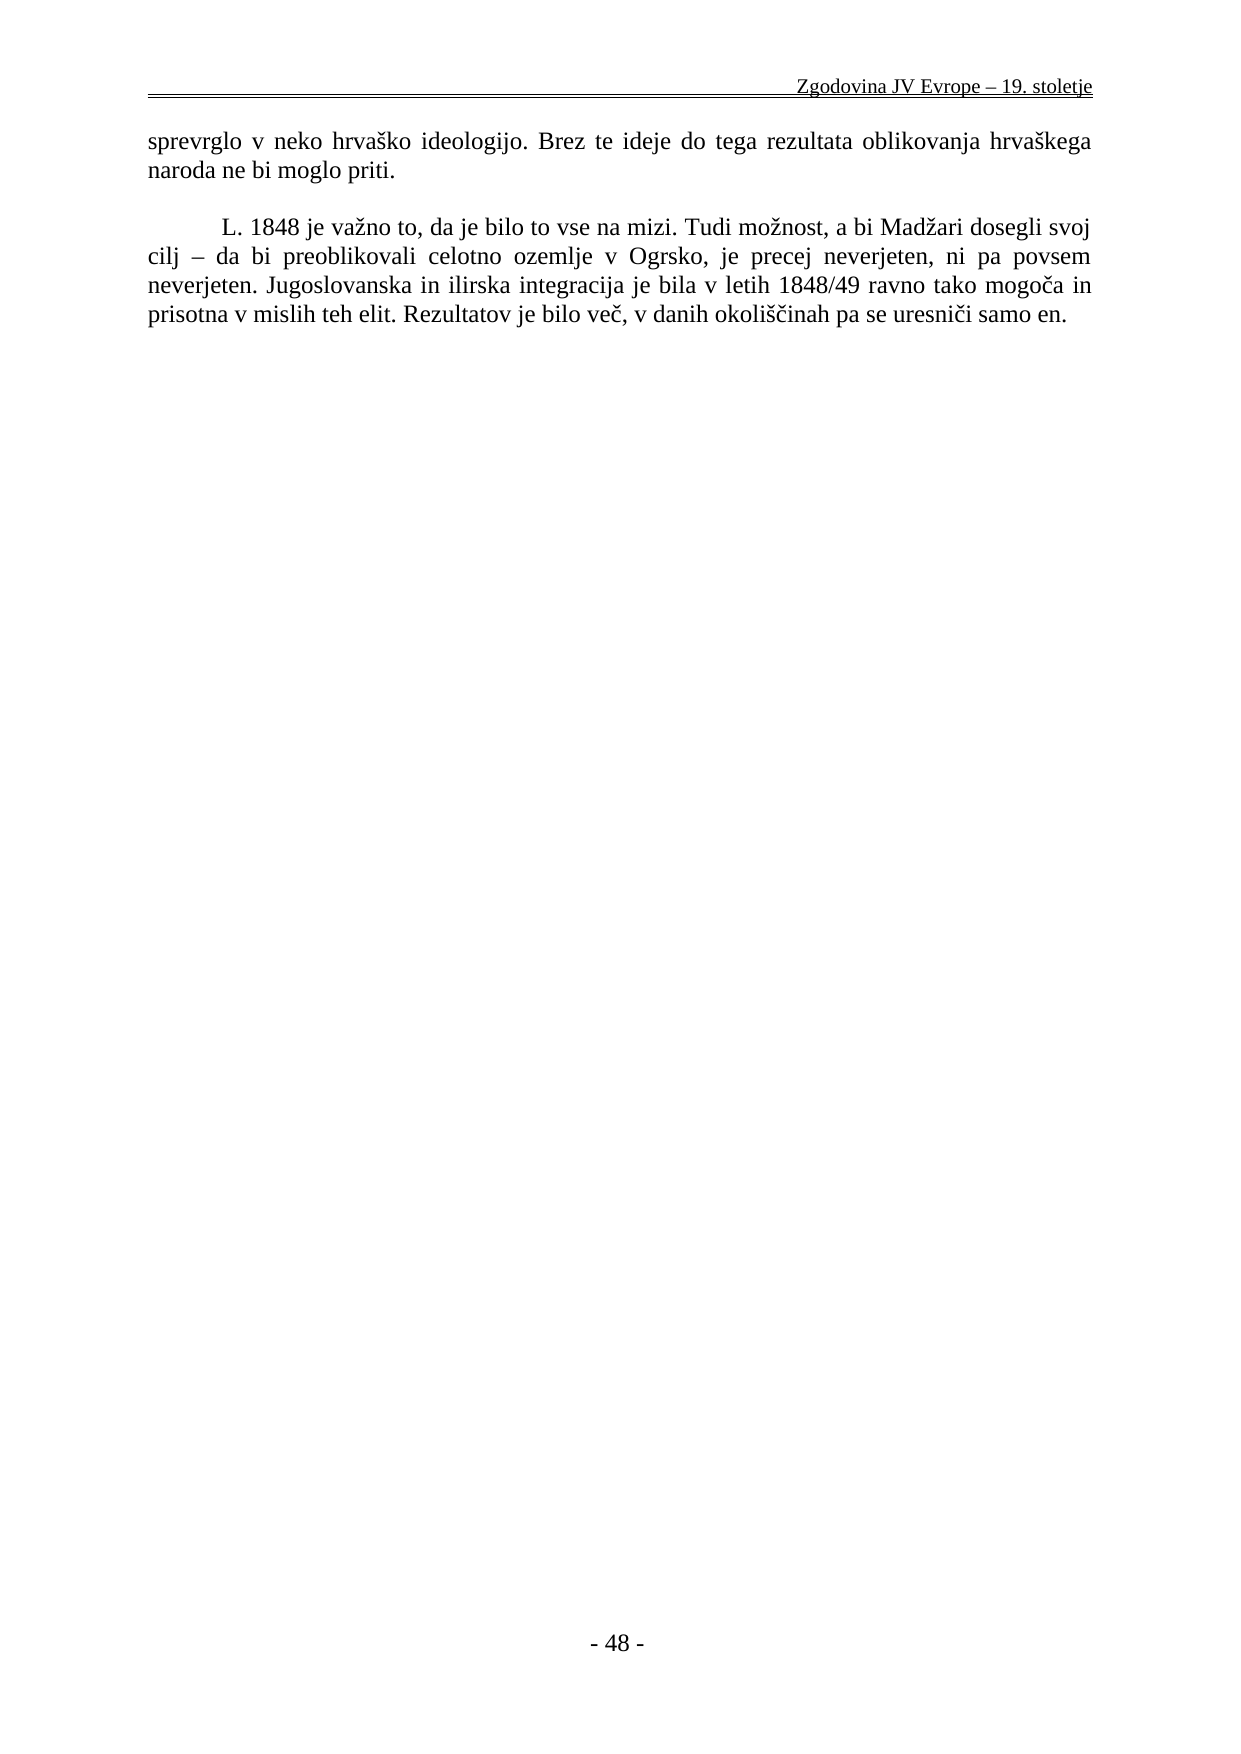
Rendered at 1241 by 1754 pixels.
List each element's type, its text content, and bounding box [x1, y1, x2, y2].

text L. 1848 je važno to, da je bilo to vse na mizi. Tudi možnost, a bi Madžari dosegli svoj cilj – da bi preoblikovali celotno ozemlje v Ogrsko, je precej neverjeten, ni pa povsem neverjeten. Jugoslovanska in ilirska integracija je bila v letih 1848/49 ravno tako mogoča in prisotna v mislih teh elit. Rezultatov je bilo več, v danih okoliščinah pa se uresniči samo en. [148, 212, 1093, 327]
text sprevrglo v neko hrvaško ideologijo. Brez te ideje do tega rezultata oblikovanja hrvaškega naroda ne bi moglo priti. [148, 126, 1093, 184]
